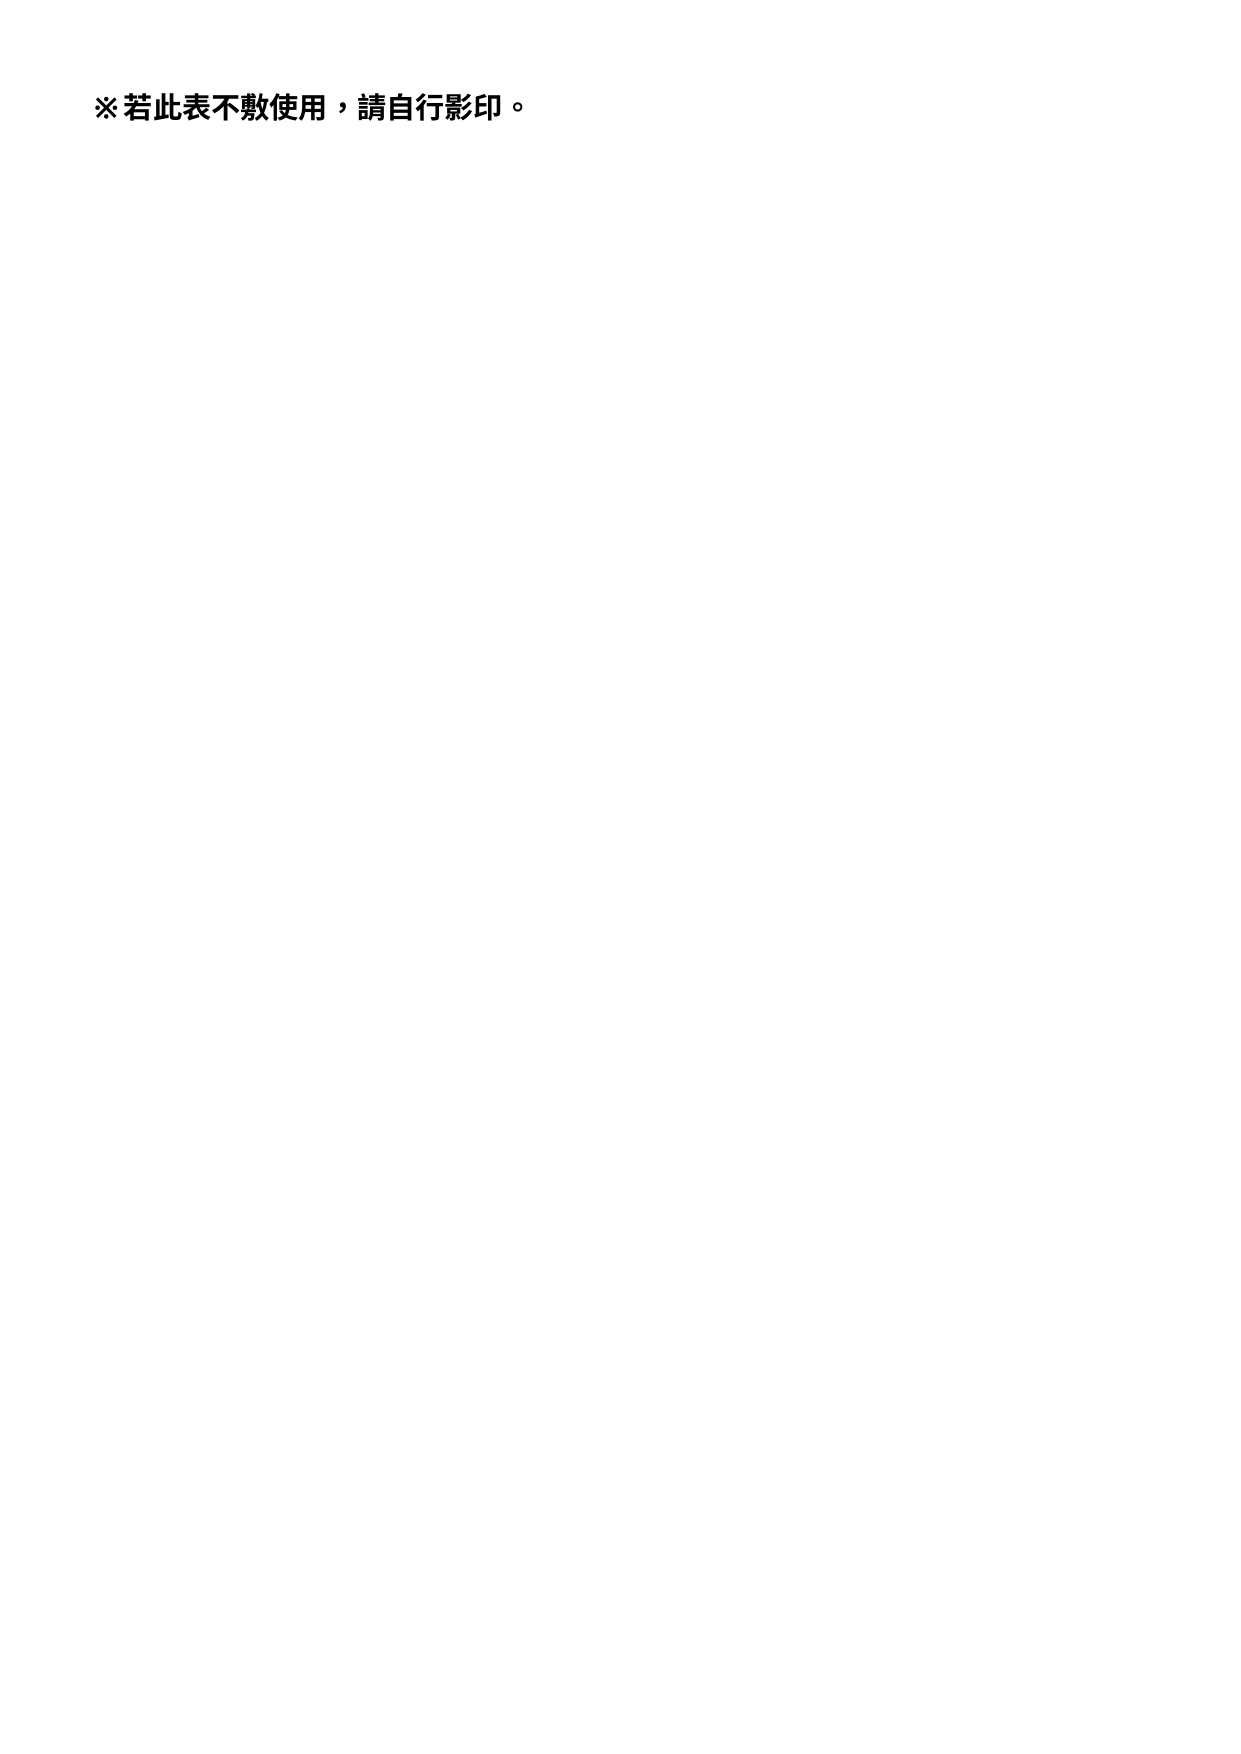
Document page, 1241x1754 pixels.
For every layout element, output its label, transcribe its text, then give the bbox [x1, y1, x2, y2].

text ※若此表不敷使用，請自行影印。 [89, 64, 1152, 127]
